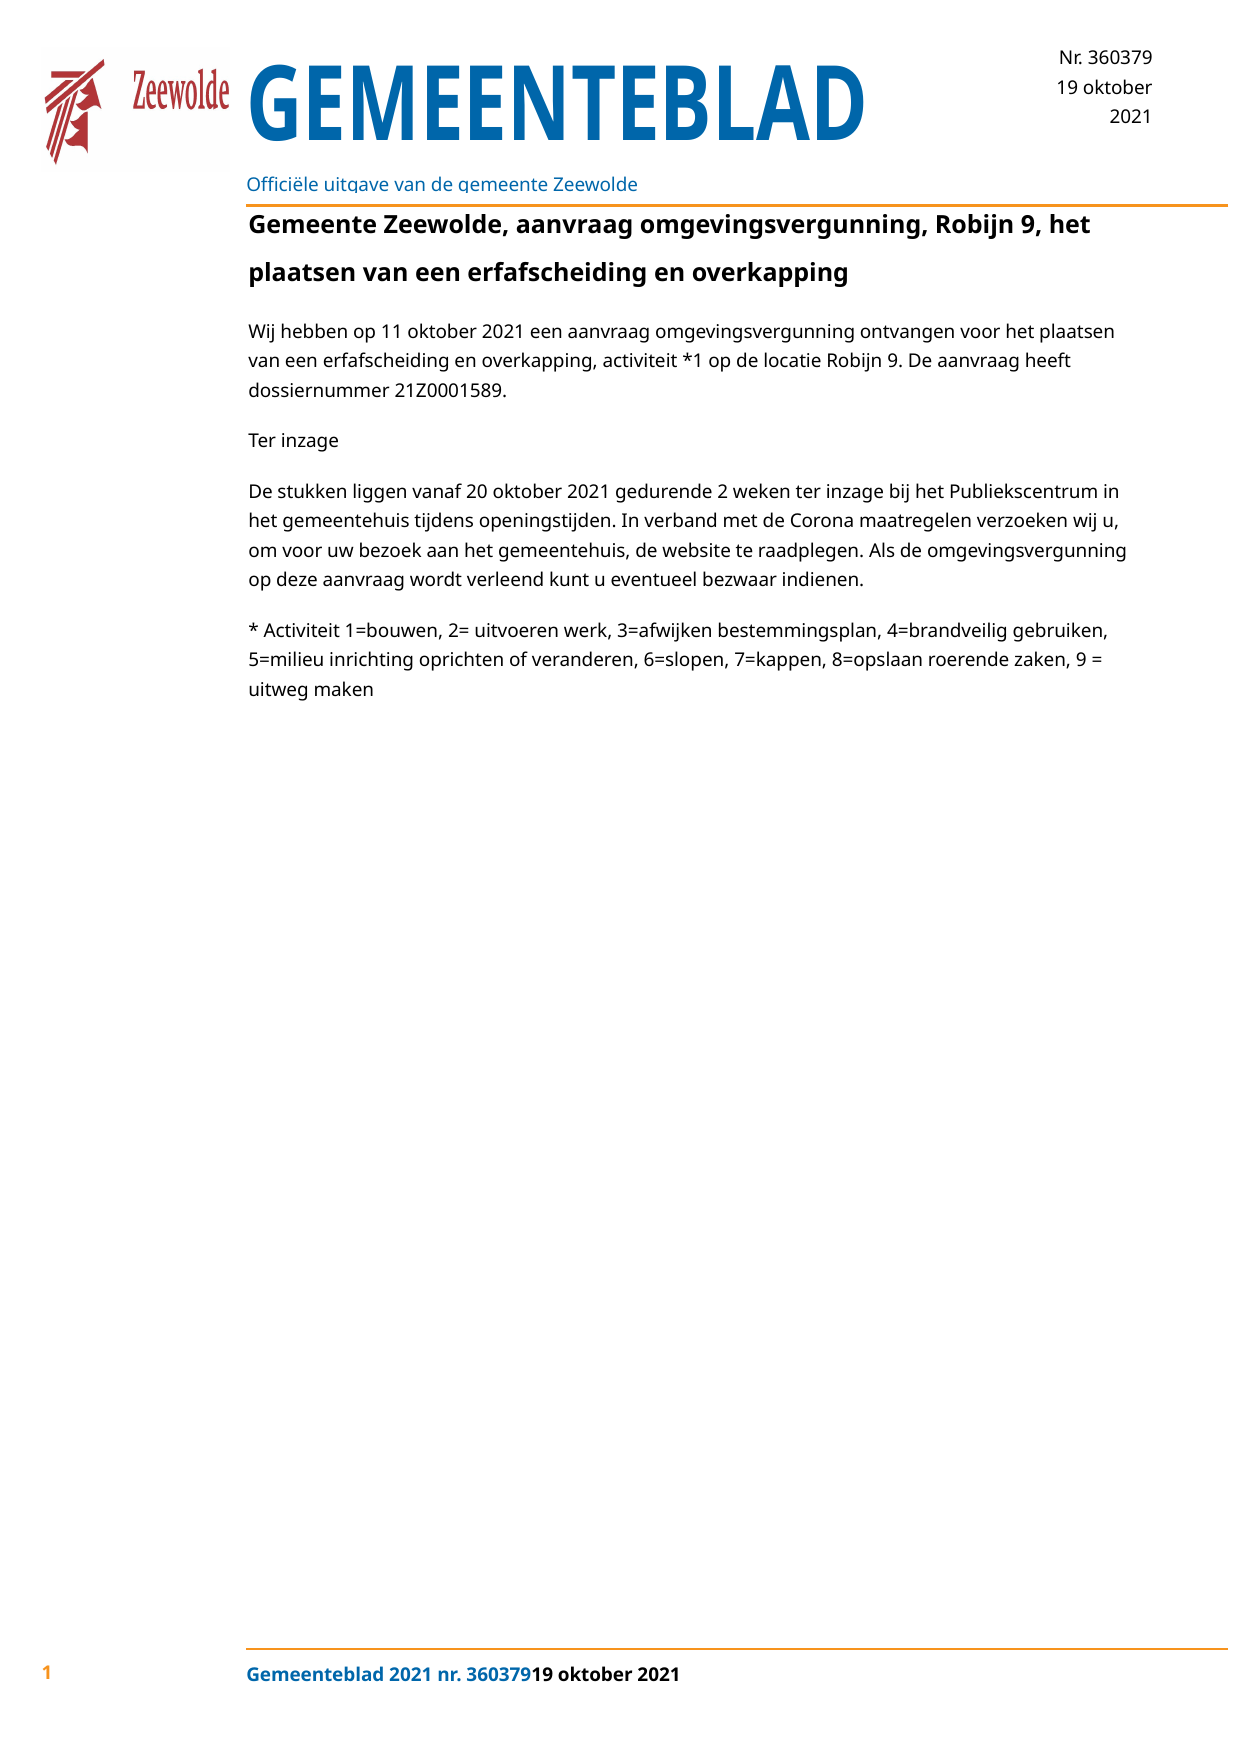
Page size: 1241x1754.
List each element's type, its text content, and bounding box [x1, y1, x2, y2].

picture [41, 47, 231, 172]
text Ter inzage [248, 427, 1152, 453]
text Gemeente Zeewolde, aanvraag omgevingsvergunning, Robijn 9, het plaatsen van een erfafscheiding en overkapping [248, 207, 1152, 288]
text Wij hebben op 11 oktober 2021 een aanvraag omgevingsvergunning ontvangen voor het plaatsen van een erfafscheiding en overkapping, activiteit *1 op de locatie Robijn 9. De aanvraag heeft dossiernummer 21Z0001589. [248, 318, 1152, 403]
text De stukken liggen vanaf 20 oktober 2021 gedurende 2 weken ter inzage bij het Publiekscentrum in het gemeentehuis tijdens openingstijden. In verband met de Corona maatregelen verzoeken wij u, om voor uw bezoek aan het gemeentehuis, de website te raadplegen. Als de omgevingsvergunning op deze aanvraag wordt verleend kunt u eventueel bezwaar indienen. [248, 478, 1152, 592]
text * Activiteit 1=bouwen, 2= uitvoeren werk, 3=afwijken bestemmingsplan, 4=brandveilig gebruiken, 5=milieu inrichting oprichten of veranderen, 6=slopen, 7=kappen, 8=opslaan roerende zaken, 9 = uitweg maken [248, 617, 1152, 702]
